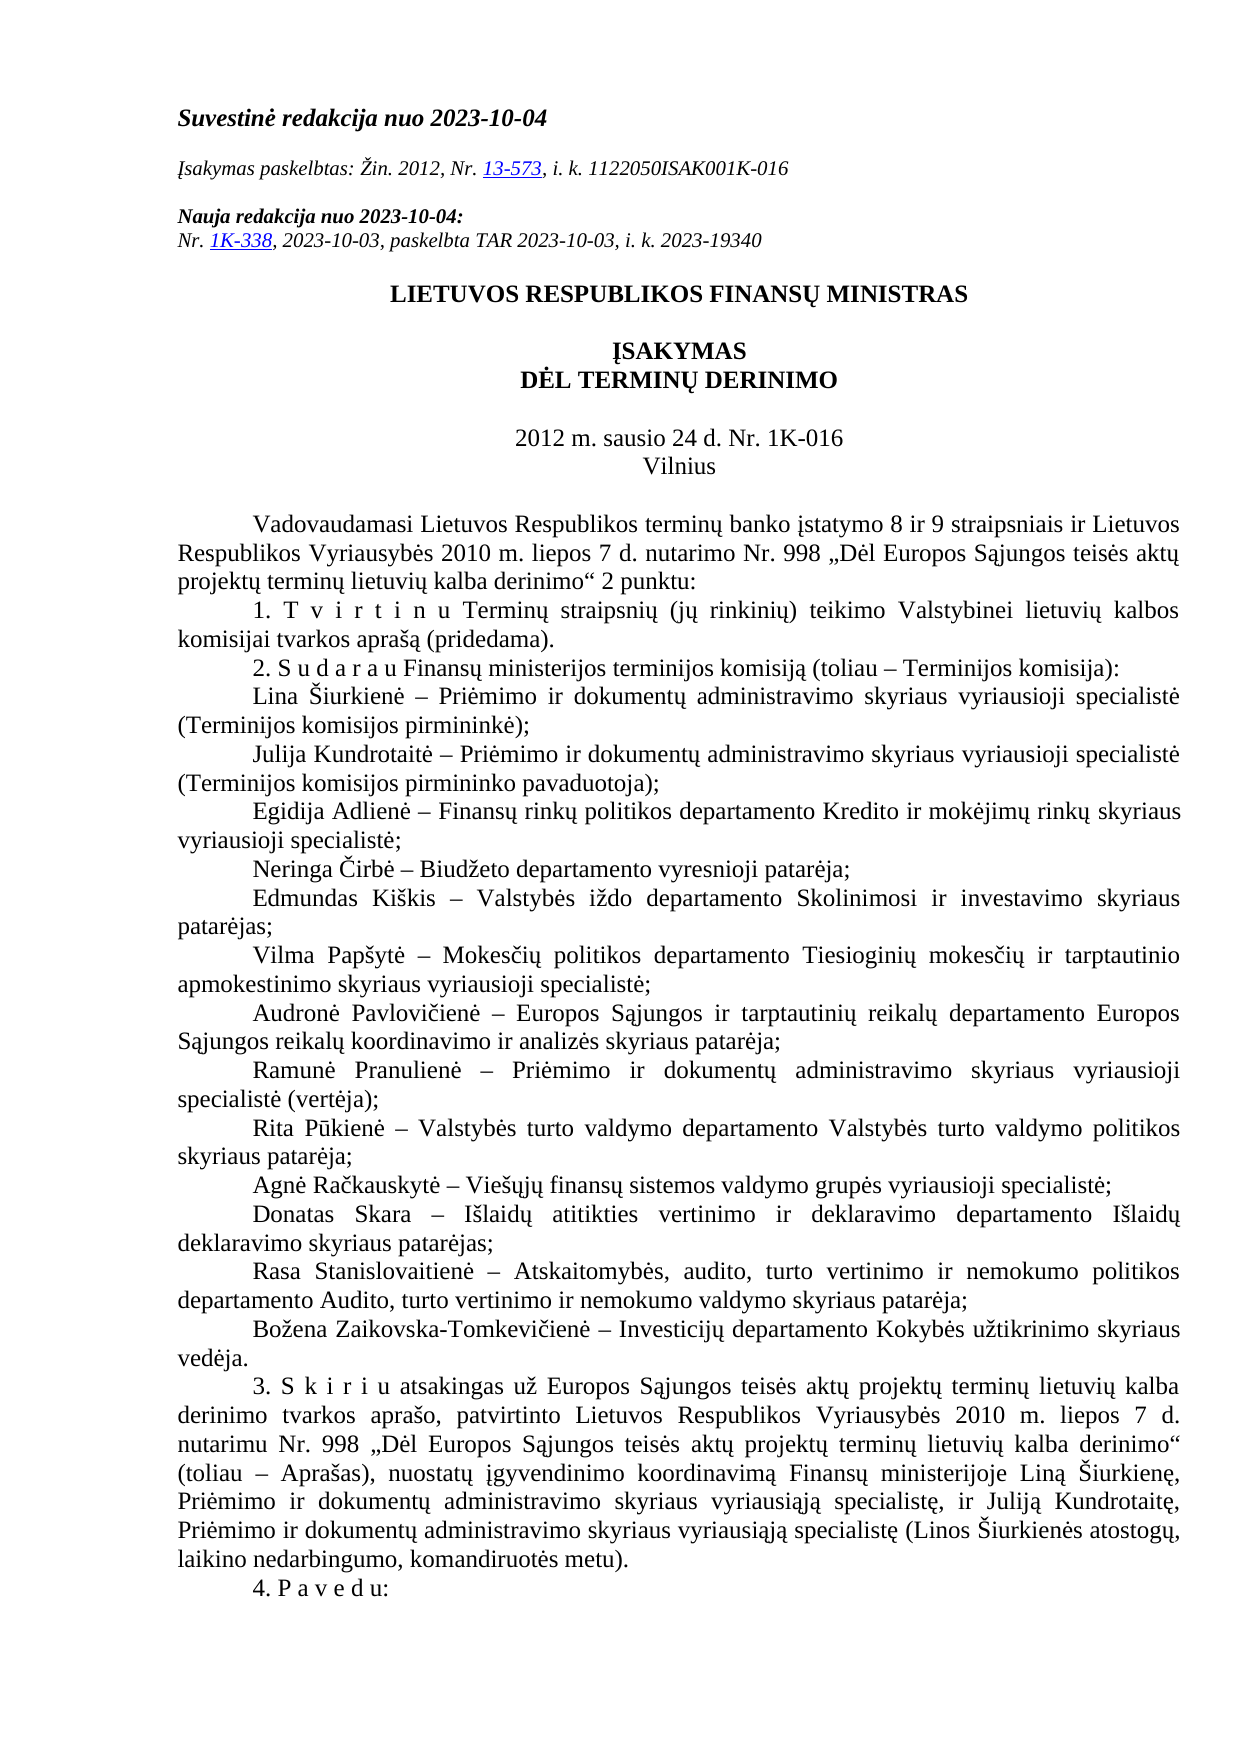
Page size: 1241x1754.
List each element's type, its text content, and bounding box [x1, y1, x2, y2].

text Božena Zaikovska-Tomkevičienė – Investicijų departamento Kokybės užtikrinimo skyriaus vedėja. [177, 1314, 1181, 1371]
text Įsakymas paskelbtas: Žin. 2012, Nr. 13-573, i. k. 1122050ISAK001K-016 [177, 156, 1181, 180]
text Ramunė Pranulienė – Priėmimo ir dokumentų administravimo skyriaus vyriausioji specialistė (vertėja); [177, 1055, 1181, 1113]
text Rita Pūkienė – Valstybės turto valdymo departamento Valstybės turto valdymo politikos skyriaus patarėja; [177, 1113, 1181, 1170]
text 3. S k i r i u atsakingas už Europos Sąjungos teisės aktų projektų terminų lietuvių kalba derinimo tvarkos aprašo, patvirtinto Lietuvos Respublikos Vyriausybės 2010 m. liepos 7 d. nutarimu Nr. 998 „Dėl Europos Sąjungos teisės aktų projektų terminų lietuvių kalba derinimo“ (toliau – Aprašas), nuostatų įgyvendinimo koordinavimą Finansų ministerijoje Liną Šiurkienę, Priėmimo ir dokumentų administravimo skyriaus vyriausiąją specialistę, ir Juliją Kundrotaitę, Priėmimo ir dokumentų administravimo skyriaus vyriausiąją specialistę (Linos Šiurkienės atostogų, laikino nedarbingumo, komandiruotės metu). [177, 1371, 1181, 1573]
text 2. S u d a r a u Finansų ministerijos terminijos komisiją (toliau – Terminijos komisija): [177, 653, 1181, 681]
text Vilma Papšytė – Mokesčių politikos departamento Tiesioginių mokesčių ir tarptautinio apmokestinimo skyriaus vyriausioji specialistė; [177, 940, 1181, 998]
text Donatas Skara – Išlaidų atitikties vertinimo ir deklaravimo departamento Išlaidų deklaravimo skyriaus patarėjas; [177, 1199, 1181, 1256]
text Lina Šiurkienė – Priėmimo ir dokumentų administravimo skyriaus vyriausioji specialistė (Terminijos komisijos pirmininkė); [177, 681, 1181, 739]
text Nauja redakcija nuo 2023-10-04: [177, 204, 1181, 228]
text Egidija Adlienė – Finansų rinkų politikos departamento Kredito ir mokėjimų rinkų skyriaus vyriausioji specialistė; [177, 796, 1181, 854]
text Vilnius [177, 451, 1181, 480]
text 1. T v i r t i n u Terminų straipsnių (jų rinkinių) teikimo Valstybinei lietuvių kalbos komisijai tvarkos aprašą (pridedama). [177, 595, 1181, 653]
text Suvestinė redakcija nuo 2023-10-04 [177, 103, 1181, 132]
text Neringa Čirbė – Biudžeto departamento vyresnioji patarėja; [177, 854, 1181, 883]
text DĖL TERMINŲ DERINIMO [177, 365, 1181, 394]
text Rasa Stanislovaitienė – Atskaitomybės, audito, turto vertinimo ir nemokumo politikos departamento Audito, turto vertinimo ir nemokumo valdymo skyriaus patarėja; [177, 1256, 1181, 1314]
text Audronė Pavlovičienė – Europos Sąjungos ir tarptautinių reikalų departamento Europos Sąjungos reikalų koordinavimo ir analizės skyriaus patarėja; [177, 998, 1181, 1055]
text Edmundas Kiškis – Valstybės iždo departamento Skolinimosi ir investavimo skyriaus patarėjas; [177, 883, 1181, 940]
text LIETUVOS RESPUBLIKOS FINANSŲ MINISTRAS [177, 279, 1181, 308]
text Agnė Račkauskytė – Viešųjų finansų sistemos valdymo grupės vyriausioji specialistė; [177, 1170, 1181, 1199]
text ĮSAKYMAS [177, 336, 1181, 365]
text 4. P a v e d u: [177, 1573, 1181, 1601]
text 2012 m. sausio 24 d. Nr. 1K-016 [177, 423, 1181, 451]
text Julija Kundrotaitė – Priėmimo ir dokumentų administravimo skyriaus vyriausioji specialistė (Terminijos komisijos pirmininko pavaduotoja); [177, 739, 1181, 796]
text Nr. 1K-338, 2023-10-03, paskelbta TAR 2023-10-03, i. k. 2023-19340 [177, 228, 1181, 252]
text Vadovaudamasi Lietuvos Respublikos terminų banko įstatymo 8 ir 9 straipsniais ir Lietuvos Respublikos Vyriausybės 2010 m. liepos 7 d. nutarimo Nr. 998 „Dėl Europos Sąjungos teisės aktų projektų terminų lietuvių kalba derinimo“ 2 punktu: [177, 509, 1181, 595]
